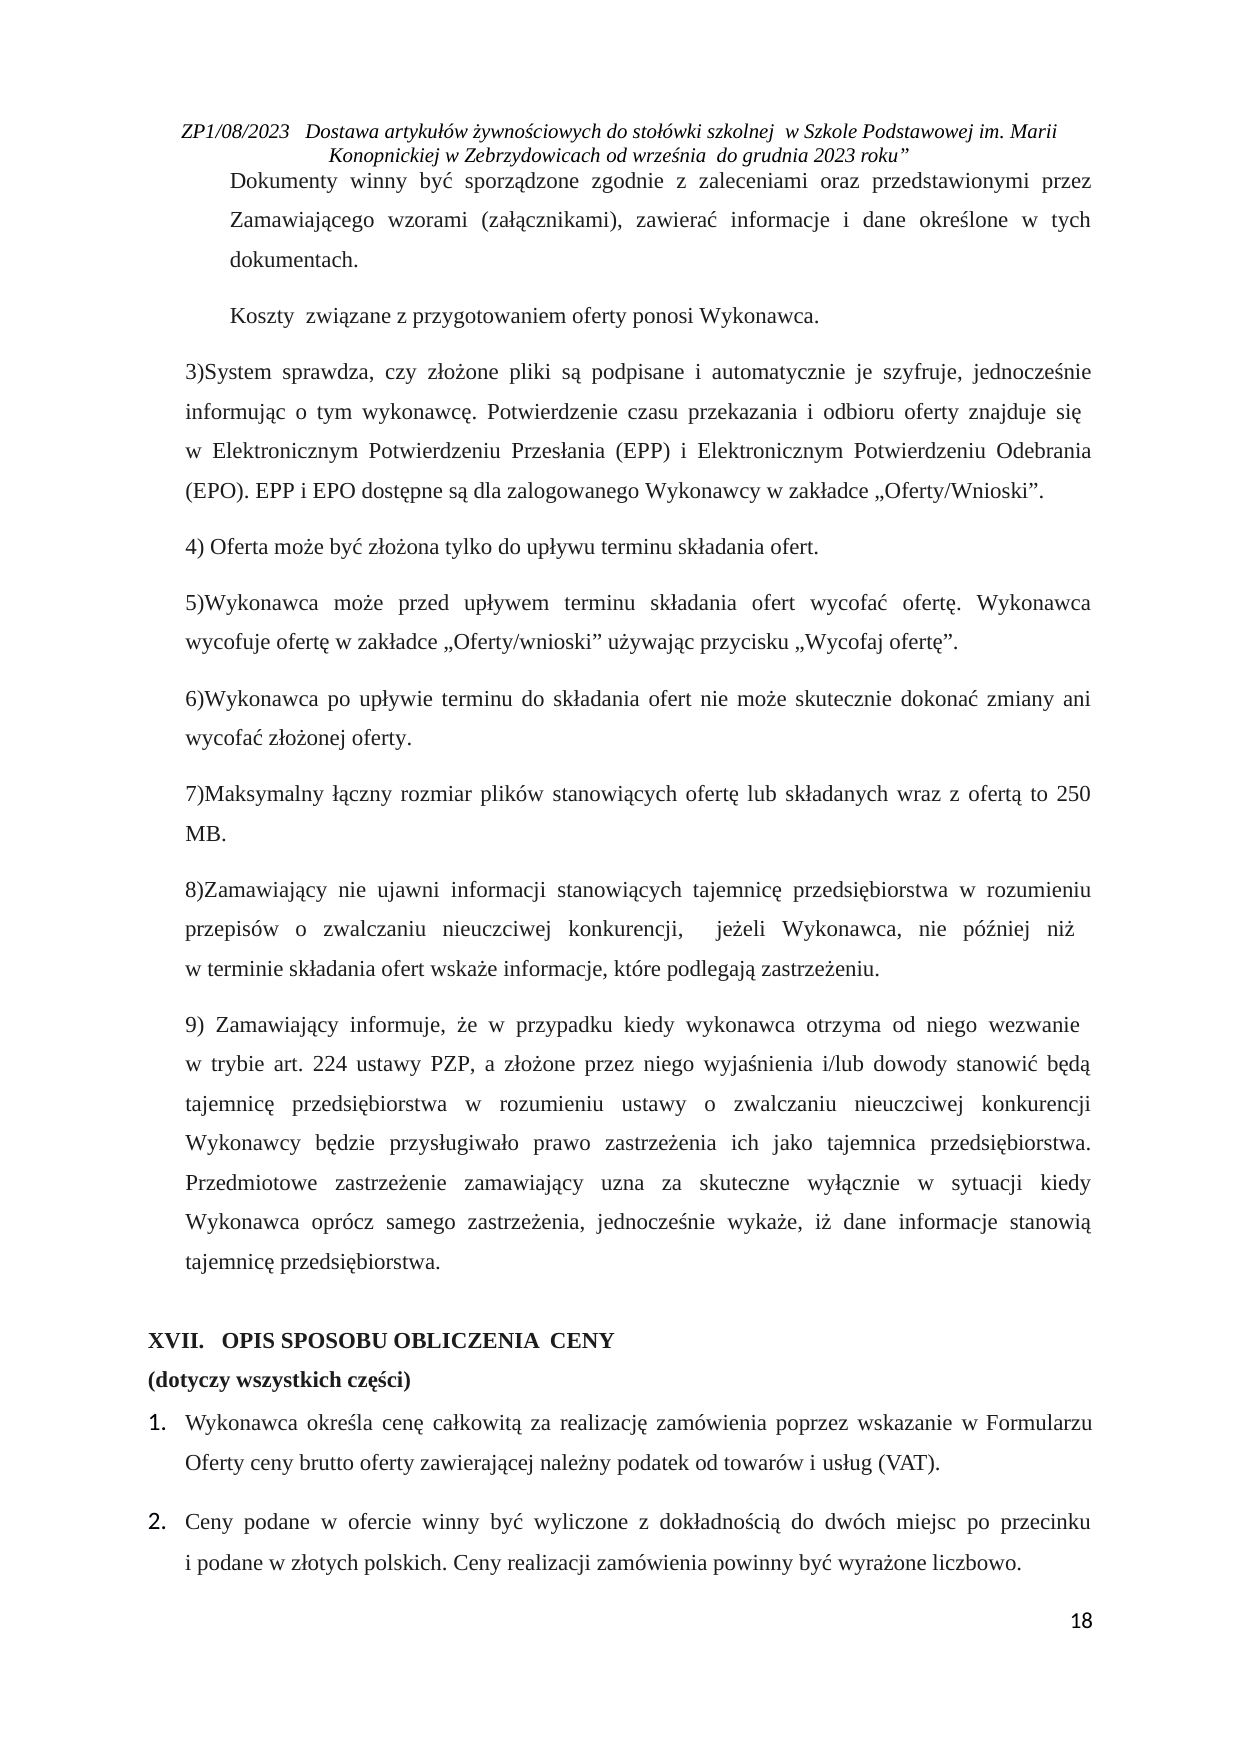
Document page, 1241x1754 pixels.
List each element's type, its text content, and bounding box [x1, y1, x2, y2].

text XVII. OPIS SPOSOBU OBLICZENIA CENY [148, 1327, 1093, 1353]
text (dotyczy wszystkich części) [148, 1366, 1093, 1393]
text 9) Zamawiający informuje, że w przypadku kiedy wykonawca otrzyma od niego wezwanie w trybie art. 224 ustawy PZP, a złożone przez niego wyjaśnienia i/lub dowody stanowić będą tajemnicę przedsiębiorstwa w rozumieniu ustawy o zwalczaniu nieuczciwej konkurencji Wykonawcy będzie przysługiwało prawo zastrzeżenia ich jako tajemnica przedsiębiorstwa. Przedmiotowe zastrzeżenie zamawiający uzna za skuteczne wyłącznie w sytuacji kiedy Wykonawca oprócz samego zastrzeżenia, jednocześnie wykaże, iż dane informacje stanowią tajemnicę przedsiębiorstwa. [185, 1011, 1093, 1274]
text Dokumenty winny być sporządzone zgodnie z zaleceniami oraz przedstawionymi przez Zamawiającego wzorami (załącznikami), zawierać informacje i dane określone w tych dokumentach. [229, 167, 1093, 272]
list Ceny podane w ofercie winny być wyliczone z dokładnością do dwóch miejsc po przecinku i podane w złotych polskich. Ceny realizacji zamówienia powinny być wyrażone liczbowo. [148, 1506, 1093, 1576]
list Wykonawca określa cenę całkowitą za realizację zamówienia poprzez wskazanie w Formularzu Oferty ceny brutto oferty zawierającej należny podatek od towarów i usług (VAT). [148, 1406, 1093, 1476]
text Koszty związane z przygotowaniem oferty ponosi Wykonawca. [229, 302, 1093, 328]
text 3)System sprawdza, czy złożone pliki są podpisane i automatycznie je szyfruje, jednocześnie informując o tym wykonawcę. Potwierdzenie czasu przekazania i odbioru oferty znajduje się w Elektronicznym Potwierdzeniu Przesłania (EPP) i Elektronicznym Potwierdzeniu Odebrania (EPO). EPP i EPO dostępne są dla zalogowanego Wykonawcy w zakładce „Oferty/Wnioski”. [185, 358, 1093, 503]
text 4) Oferta może być złożona tylko do upływu terminu składania ofert. [185, 533, 1093, 559]
text 7)Maksymalny łączny rozmiar plików stanowiących ofertę lub składanych wraz z ofertą to 250 MB. [185, 780, 1093, 846]
text 5)Wykonawca może przed upływem terminu składania ofert wycofać ofertę. Wykonawca wycofuje ofertę w zakładce „Oferty/wnioski” używając przycisku „Wycofaj ofertę”. [185, 589, 1093, 655]
text 6)Wykonawca po upływie terminu do składania ofert nie może skutecznie dokonać zmiany ani wycofać złożonej oferty. [185, 684, 1093, 750]
text 8)Zamawiający nie ujawni informacji stanowiących tajemnicę przedsiębiorstwa w rozumieniu przepisów o zwalczaniu nieuczciwej konkurencji, jeżeli Wykonawca, nie później niż w terminie składania ofert wskaże informacje, które podlegają zastrzeżeniu. [185, 876, 1093, 981]
